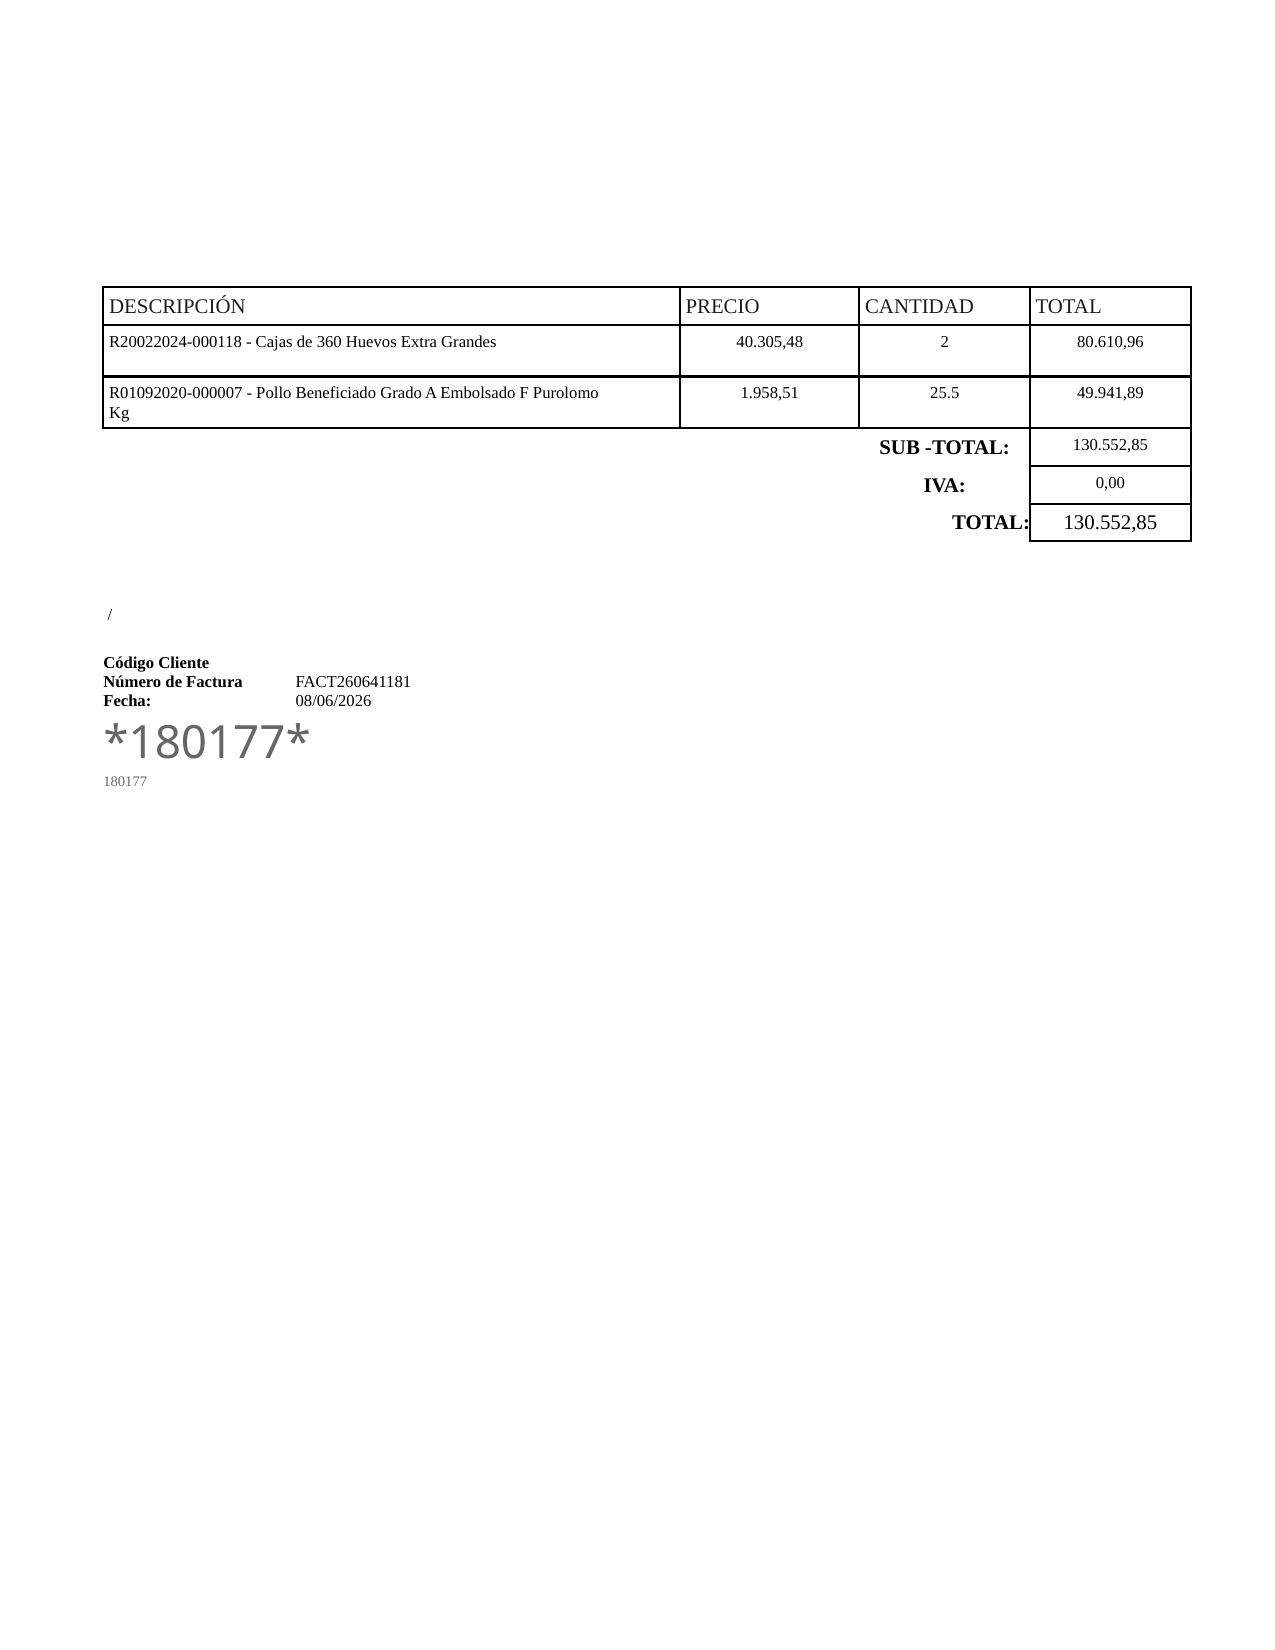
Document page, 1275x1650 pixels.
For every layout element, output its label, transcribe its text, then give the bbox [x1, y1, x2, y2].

table_cell IVA: [859, 465, 1029, 502]
table_cell FACT260641181 [295, 672, 517, 691]
table_cell Fecha: [103, 691, 295, 710]
table_header DESCRIPCIÓN [104, 288, 679, 323]
table_cell 130.552,85 [1031, 505, 1190, 540]
table_header TOTAL [1031, 288, 1190, 323]
table_cell [103, 566, 858, 585]
table_cell R01092020-000007 - Pollo Beneficiado Grado A Embolsado F Purolomo Kg [104, 378, 679, 427]
table_header [103, 542, 858, 566]
table_cell 25.5 [860, 378, 1029, 427]
table_cell Número de Factura [103, 672, 295, 691]
table_header PRECIO [681, 288, 858, 323]
table_cell 1.958,51 [681, 378, 858, 427]
table_header CANTIDAD [860, 288, 1029, 323]
text *180177* [103, 710, 1137, 772]
table_cell 08/06/2026 [295, 691, 517, 710]
table_header [295, 653, 517, 672]
table_cell 0,00 [1031, 467, 1190, 502]
table_header Código Cliente [103, 653, 295, 672]
table_cell [103, 429, 859, 540]
table_cell / [103, 605, 858, 624]
text 180177 [103, 772, 1137, 789]
table_cell TOTAL: [859, 503, 1029, 540]
table_cell SUB -TOTAL: [859, 429, 1029, 465]
table_cell 40.305,48 [681, 326, 858, 375]
table_cell [103, 585, 858, 604]
table_cell 2 [860, 326, 1029, 375]
table_cell 80.610,96 [1031, 326, 1190, 375]
table_cell 130.552,85 [1031, 429, 1190, 465]
table_cell R20022024-000118 - Cajas de 360 Huevos Extra Grandes [104, 326, 679, 375]
table_cell 49.941,89 [1031, 378, 1190, 427]
